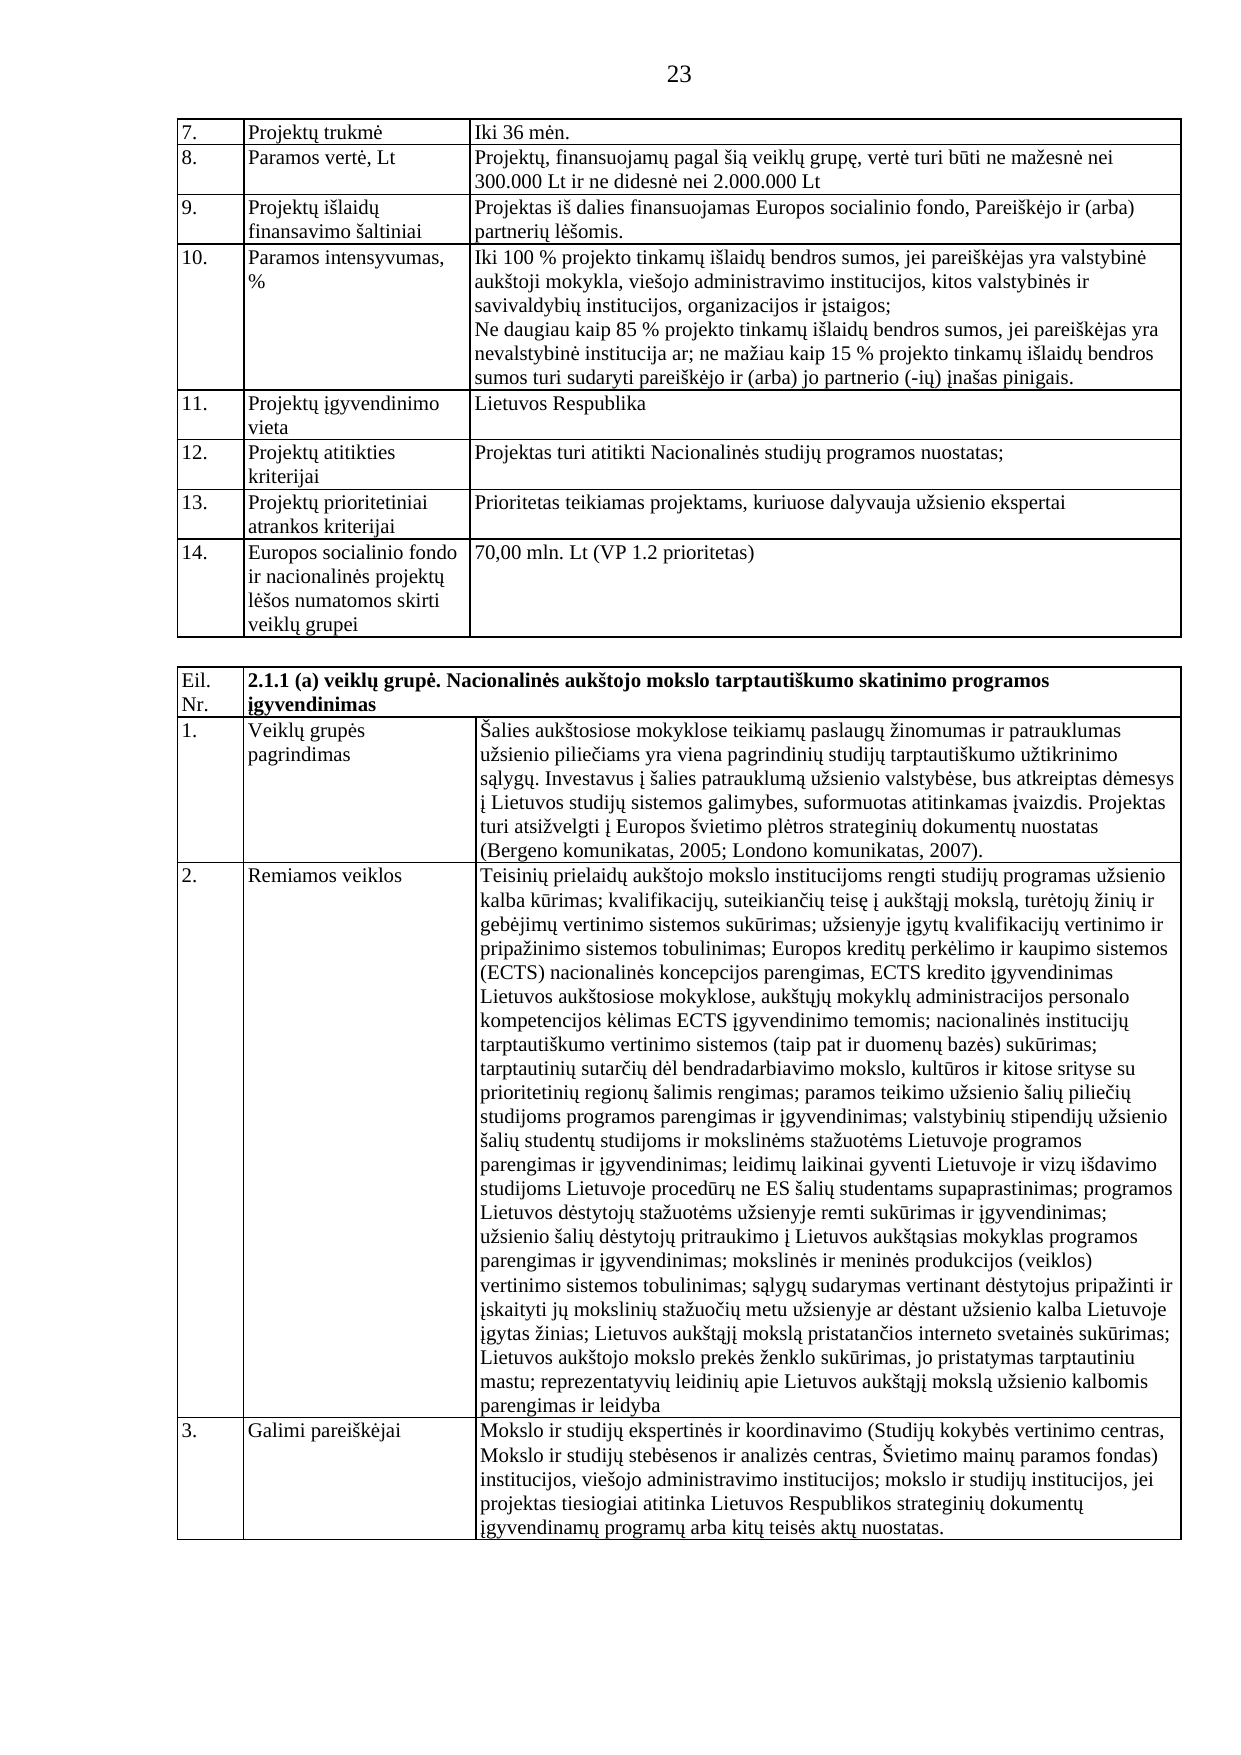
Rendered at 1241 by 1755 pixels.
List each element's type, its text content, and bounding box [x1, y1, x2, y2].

table_cell 7. [239, 120, 243, 144]
table_cell Remiamos veiklos [244, 863, 475, 1417]
table_cell 11. [178, 391, 243, 439]
table_cell 10. [178, 245, 243, 389]
table_cell Prioritetas teikiamas projektams, kuriuose dalyvauja užsienio ekspertai [471, 490, 1180, 538]
table_cell 2. [178, 863, 243, 1417]
table_cell 12. [178, 440, 243, 488]
table_cell 1. [178, 718, 243, 862]
table_cell Lietuvos Respublika [471, 391, 1180, 439]
table_cell Paramos vertė, Lt [245, 145, 469, 193]
table_cell Projektas turi atitikti Nacionalinės studijų programos nuostatas; [471, 440, 1180, 488]
table_cell 8. [178, 145, 243, 193]
table_cell 70,00 mln. Lt (VP 1.2 prioritetas) [471, 540, 1180, 636]
table_cell Galimi pareiškėjai [244, 1418, 475, 1539]
table_cell 3. [178, 1418, 243, 1539]
table_header Eil. Nr. [239, 668, 243, 716]
table_cell 9. [178, 195, 243, 243]
table_cell 14. [178, 540, 243, 636]
table_cell Paramos intensyvumas, % [245, 245, 469, 389]
table_cell Veiklų grupės pagrindimas [244, 718, 475, 862]
table_cell 13. [178, 490, 243, 538]
